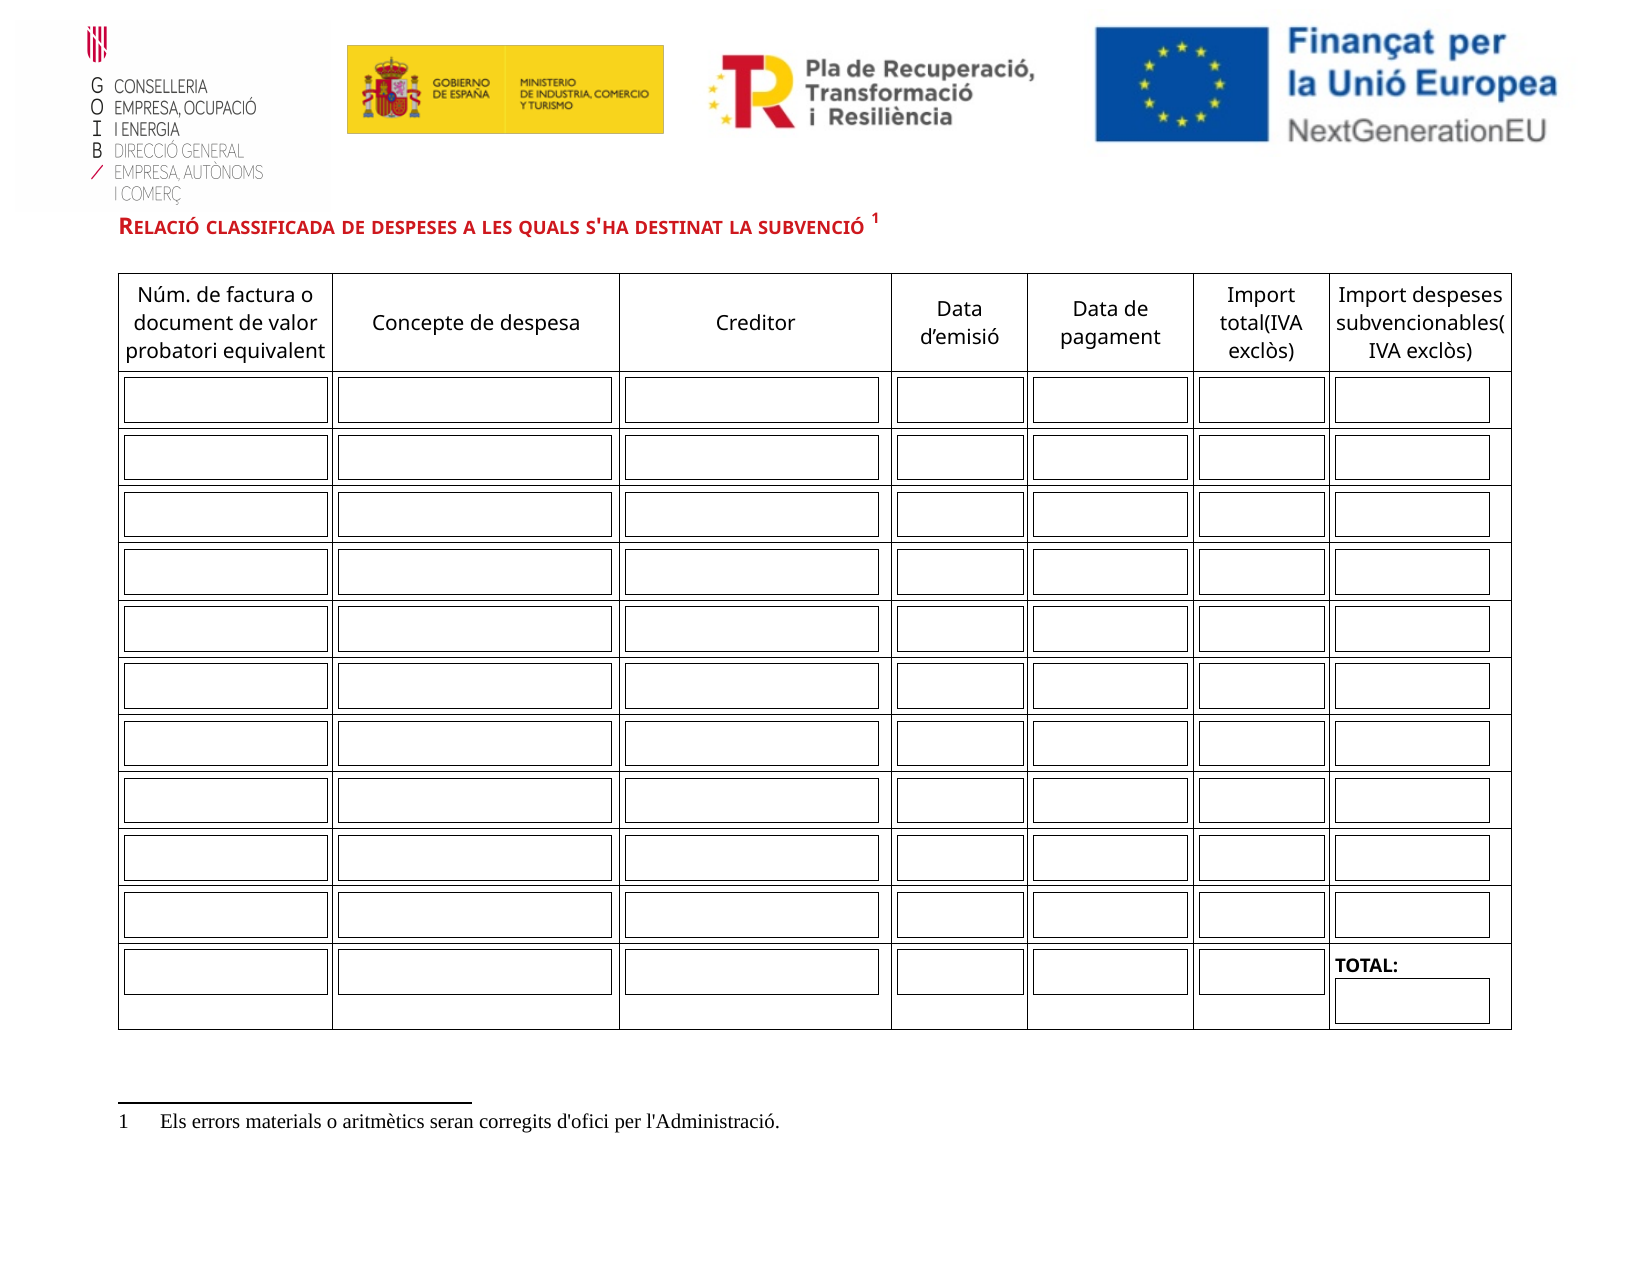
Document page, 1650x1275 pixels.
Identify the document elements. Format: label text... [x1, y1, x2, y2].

table_cell [1330, 658, 1511, 714]
picture [691, 45, 1048, 138]
table_cell [1330, 886, 1511, 943]
table_cell [119, 829, 332, 885]
table_cell [1194, 829, 1329, 885]
table_cell [1330, 715, 1511, 771]
table_cell [620, 486, 891, 542]
table_cell [119, 658, 332, 714]
table_header Import total(IVA exclòs) [1194, 274, 1329, 371]
table_cell [1028, 772, 1193, 828]
table_cell [333, 543, 619, 599]
table_cell [892, 543, 1027, 599]
table_cell [620, 944, 891, 1028]
table_cell [620, 601, 891, 657]
table_cell [892, 772, 1027, 828]
table_cell [1028, 658, 1193, 714]
table_cell [1194, 372, 1329, 428]
table_cell [333, 372, 619, 428]
table_cell [1028, 886, 1193, 943]
table_cell [333, 715, 619, 771]
table_cell [620, 429, 891, 485]
table_cell [1330, 372, 1511, 428]
table_cell [892, 658, 1027, 714]
table_cell [333, 772, 619, 828]
table_cell [892, 601, 1027, 657]
table_cell [1330, 601, 1511, 657]
table_cell [1028, 601, 1193, 657]
table_cell [892, 886, 1027, 943]
table_cell [333, 886, 619, 943]
table_cell [1330, 429, 1511, 485]
table_header Import despeses subvencionables(IVA exclòs) [1330, 274, 1511, 371]
table_cell [892, 429, 1027, 485]
table_cell [1194, 486, 1329, 542]
table_header Creditor [620, 274, 891, 371]
table_cell [1330, 486, 1511, 542]
table_header Data de pagament [1028, 274, 1193, 371]
table_cell [333, 429, 619, 485]
table_cell [333, 944, 619, 1028]
table_header Data d’emisió [892, 274, 1027, 371]
table_cell [119, 601, 332, 657]
table_cell [119, 944, 332, 1028]
table_cell [1194, 601, 1329, 657]
table_cell [1028, 372, 1193, 428]
table_cell [1028, 543, 1193, 599]
table_cell [1330, 543, 1511, 599]
table_cell [892, 715, 1027, 771]
table_cell [620, 829, 891, 885]
table_cell [1028, 486, 1193, 542]
table_cell [620, 543, 891, 599]
table_cell [620, 772, 891, 828]
table_cell [1028, 429, 1193, 485]
table_header Núm. de factura o document de valor probatori equivalent [119, 274, 332, 371]
table_cell [1194, 772, 1329, 828]
table_cell [333, 486, 619, 542]
table_cell [1194, 658, 1329, 714]
table_header Concepte de despesa [333, 274, 619, 371]
table_cell [333, 601, 619, 657]
text Els errors materials o aritmètics seran corregits d'ofici per l'Administració. [118, 1109, 1532, 1133]
table_cell [1194, 886, 1329, 943]
table_cell [119, 715, 332, 771]
table_cell [119, 772, 332, 828]
table_cell TOTAL: [1330, 944, 1511, 1028]
table_cell [1330, 772, 1511, 828]
table_cell [119, 486, 332, 542]
table_cell [892, 829, 1027, 885]
picture [345, 43, 666, 136]
table_cell [892, 944, 1027, 1028]
table_cell [333, 658, 619, 714]
table_cell [1194, 429, 1329, 485]
table_cell [1028, 715, 1193, 771]
table_cell [1330, 829, 1511, 885]
table_cell [119, 372, 332, 428]
table_cell [892, 372, 1027, 428]
table_cell [333, 829, 619, 885]
picture [1083, 9, 1591, 157]
table_cell [1028, 829, 1193, 885]
text Relació classificada de despeses a les quals s'ha destinat la subvenció [118, 208, 1532, 242]
table_cell [1194, 715, 1329, 771]
table_cell [119, 429, 332, 485]
table_cell [892, 486, 1027, 542]
table_cell [1194, 944, 1329, 1028]
table_cell [119, 886, 332, 943]
table_cell [620, 658, 891, 714]
table_cell [1194, 543, 1329, 599]
table_cell [620, 715, 891, 771]
table_cell [1028, 944, 1193, 1028]
table_cell [620, 372, 891, 428]
table_cell [620, 886, 891, 943]
table_cell [119, 543, 332, 599]
